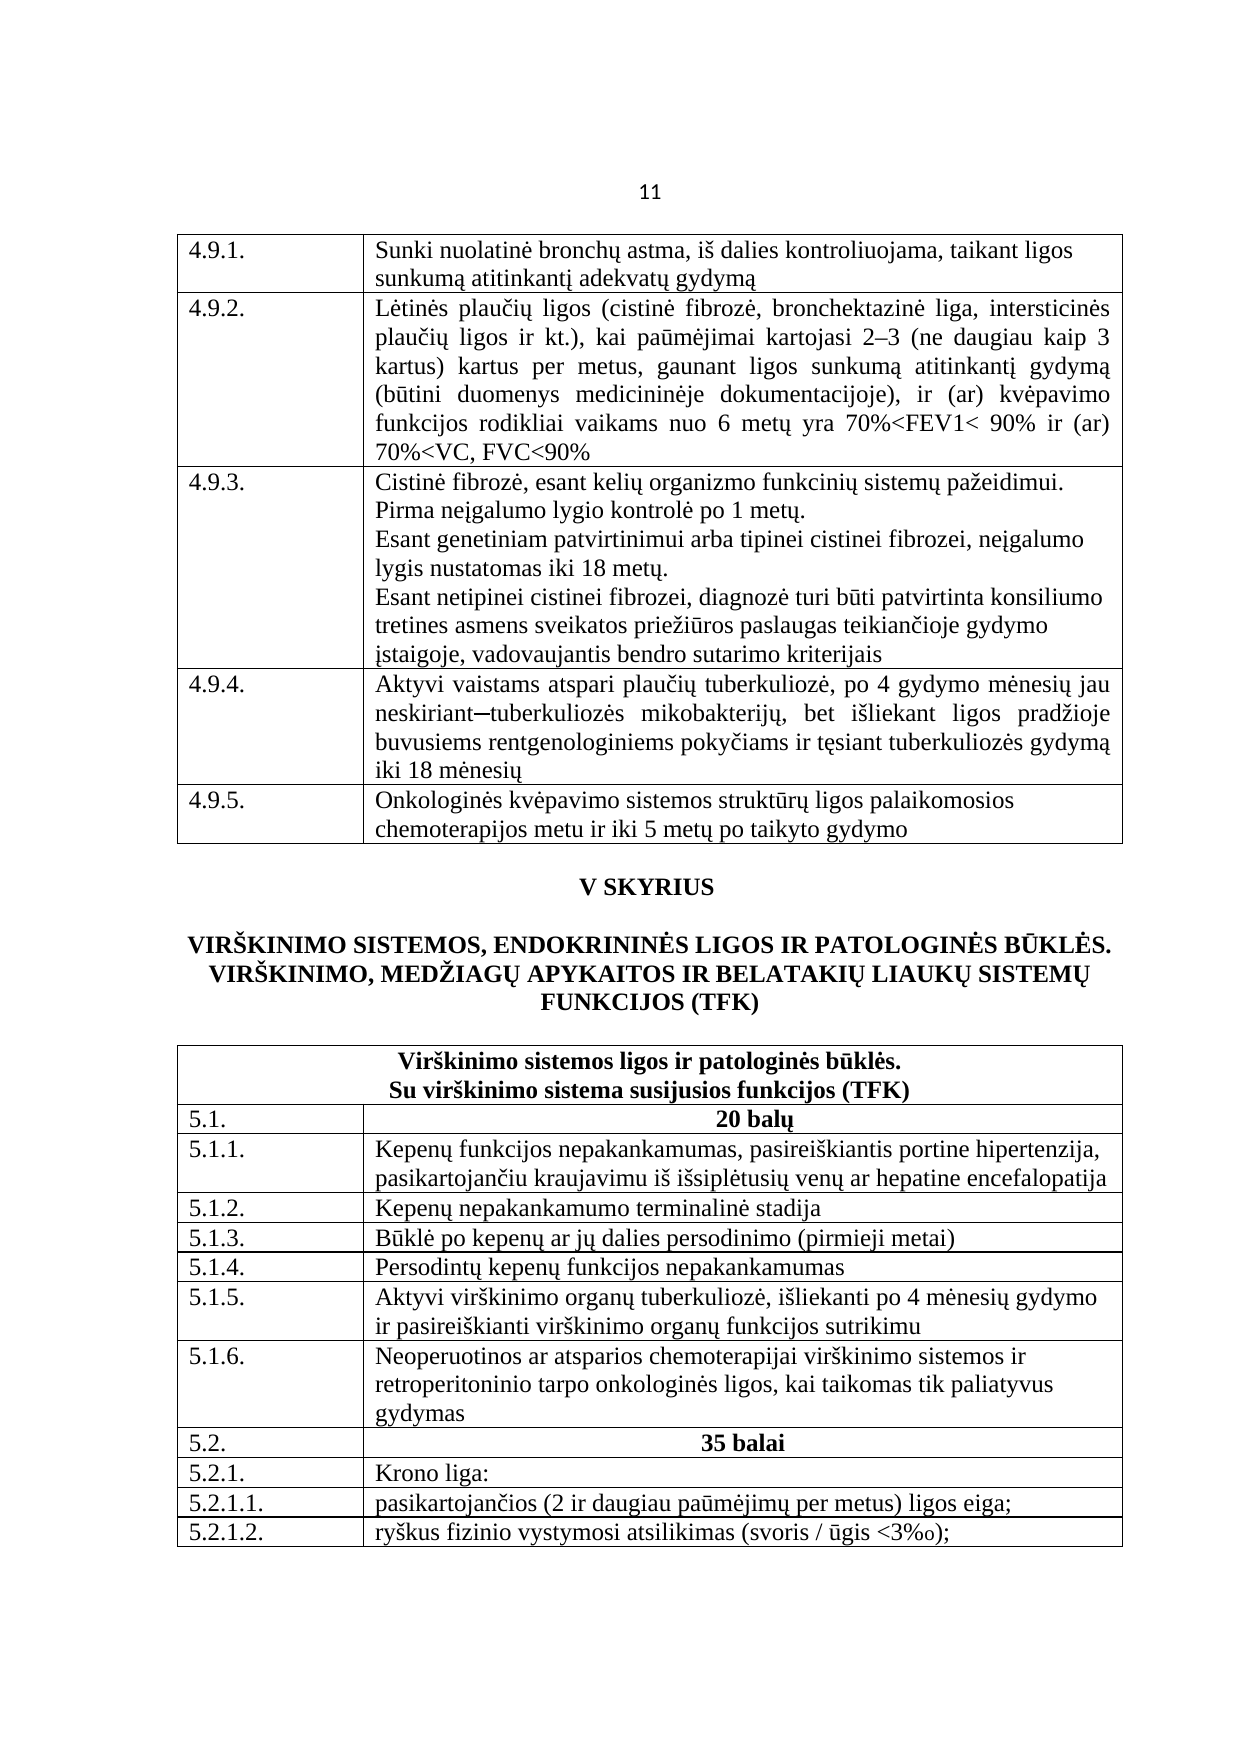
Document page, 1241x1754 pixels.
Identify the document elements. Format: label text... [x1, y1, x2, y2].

table_cell 5.2.1.2. [178, 1518, 363, 1546]
table_cell Cistinė fibrozė, esant kelių organizmo funkcinių sistemų pažeidimui. Pirma neįgalumo lygio kontrolė po 1 metų. Esant genetiniam patvirtinimui arba tipinei cistinei fibrozei, neįgalumo lygis nustatomas iki 18 metų. Esant netipinei cistinei fibrozei, diagnozė turi būti patvirtinta konsiliumo tretines asmens sveikatos priežiūros paslaugas teikiančioje gydymo įstaigoje, vadovaujantis bendro sutarimo kriterijais [364, 467, 1122, 668]
table_cell 5.1.4. [178, 1253, 363, 1281]
table_header Virškinimo sistemos ligos ir patologinės būklės. Su virškinimo sistema susijusios funkcijos (TFK) [178, 1046, 1122, 1103]
table_cell Aktyvi vaistams atspari plaučių tuberkuliozė, po 4 gydymo mėnesių jau neskiriant tuberkuliozės mikobakterijų, bet išliekant ligos pradžioje buvusiems rentgenologiniems pokyčiams ir tęsiant tuberkuliozės gydymą iki 18 mėnesių [364, 669, 1122, 784]
table_cell Būklė po kepenų ar jų dalies persodinimo (pirmieji metai) [364, 1223, 1122, 1251]
text VIRŠKINIMO SISTEMOS, ENDOKRININĖS LIGOS IR PATOLOGINĖS BŪKLĖS. [177, 930, 1122, 959]
table_cell 5.1.3. [178, 1223, 363, 1251]
table_cell Aktyvi virškinimo organų tuberkuliozė, išliekanti po 4 mėnesių gydymo ir pasireiškianti virškinimo organų funkcijos sutrikimu [364, 1282, 1122, 1340]
table_cell pasikartojančios (2 ir daugiau paūmėjimų per metus) ligos eiga; [364, 1488, 1122, 1516]
table_cell Kepenų nepakankamumo terminalinė stadija [364, 1193, 1122, 1222]
table_cell 35 balai [364, 1428, 1122, 1457]
table_cell 5.2.1. [178, 1458, 363, 1487]
table_cell 4.9.4. [178, 669, 363, 784]
table_cell ryškus fizinio vystymosi atsilikimas (svoris / ūgis <3%o); [364, 1518, 1122, 1546]
text V SKYRIUS [177, 872, 1122, 901]
table_cell 5.1.1. [178, 1134, 363, 1192]
table_cell 5.1.6. [178, 1341, 363, 1427]
table_cell Neoperuotinos ar atsparios chemoterapijai virškinimo sistemos ir retroperitoninio tarpo onkologinės ligos, kai taikomas tik paliatyvus gydymas [364, 1341, 1122, 1427]
table_cell Sunki nuolatinė bronchų astma, iš dalies kontroliuojama, taikant ligos sunkumą atitinkantį adekvatų gydymą [364, 235, 1122, 292]
table_cell Persodintų kepenų funkcijos nepakankamumas [364, 1253, 1122, 1281]
table_cell Krono liga: [364, 1458, 1122, 1487]
table_cell 4.9.1. [178, 235, 363, 292]
table_cell 4.9.3. [178, 467, 363, 668]
table_cell 5.2.1.1. [178, 1488, 363, 1516]
table_cell Lėtinės plaučių ligos (cistinė fibrozė, bronchektazinė liga, intersticinės plaučių ligos ir kt.), kai paūmėjimai kartojasi 2–3 (ne daugiau kaip 3 kartus) kartus per metus, gaunant ligos sunkumą atitinkantį gydymą (būtini duomenys medicininėje dokumentacijoje), ir (ar) kvėpavimo funkcijos rodikliai vaikams nuo 6 metų yra 70%<FEV1< 90% ir (ar) 70%<VC, FVC<90% [364, 293, 1122, 466]
table_cell 5.1.2. [178, 1193, 363, 1222]
table_cell Kepenų funkcijos nepakankamumas, pasireiškiantis portine hipertenzija, pasikartojančiu kraujavimu iš išsiplėtusių venų ar hepatine encefalopatija [364, 1134, 1122, 1192]
table_cell 5.1. [178, 1105, 363, 1133]
table_cell 4.9.5. [178, 785, 363, 843]
text VIRŠKINIMO, MEDŽIAGŲ APYKAITOS IR BELATAKIŲ LIAUKŲ SISTEMŲ FUNKCIJOS (TFK) [177, 959, 1122, 1016]
table_cell 5.2. [178, 1428, 363, 1457]
table_cell Onkologinės kvėpavimo sistemos struktūrų ligos palaikomosios chemoterapijos metu ir iki 5 metų po taikyto gydymo [364, 785, 1122, 843]
table_cell 4.9.2. [178, 293, 363, 466]
table_cell 5.1.5. [178, 1282, 363, 1340]
table_cell 20 balų [364, 1105, 1122, 1133]
